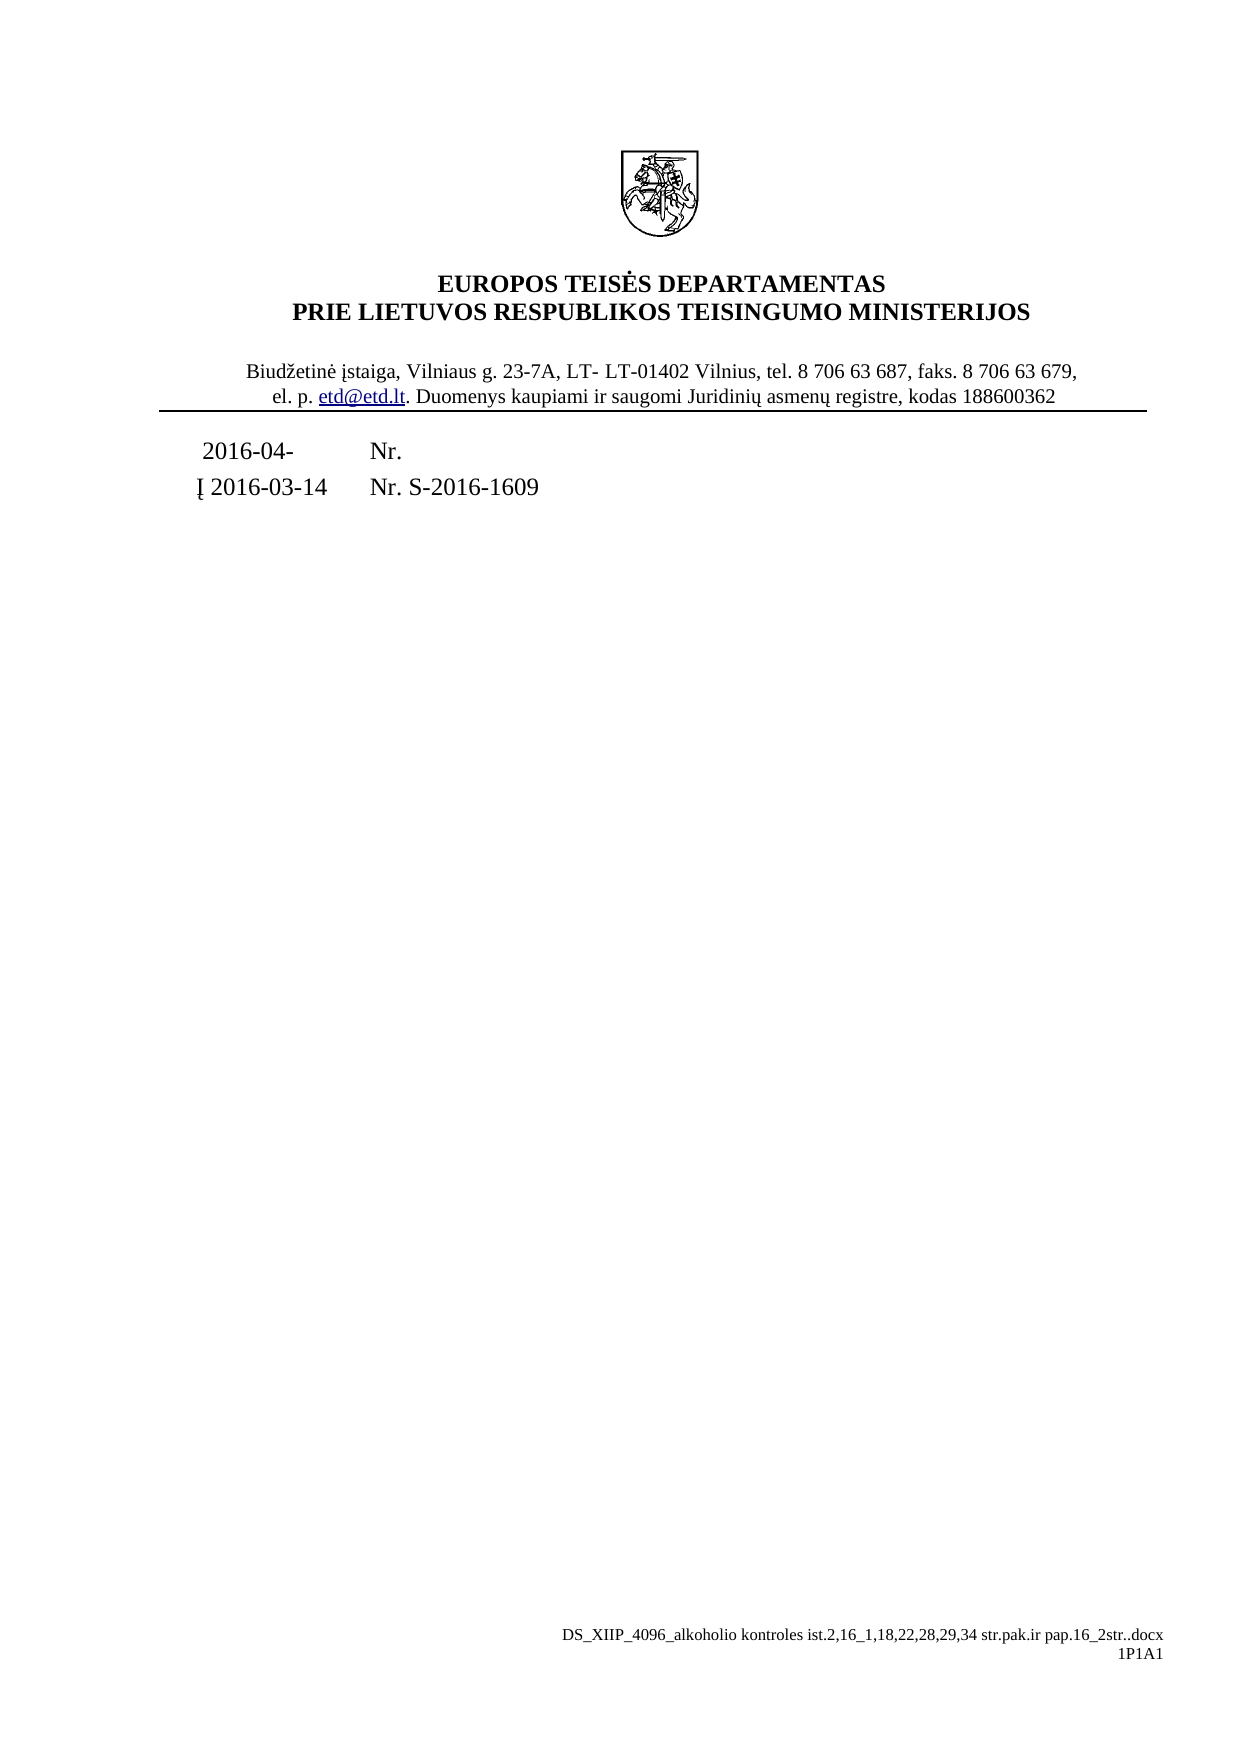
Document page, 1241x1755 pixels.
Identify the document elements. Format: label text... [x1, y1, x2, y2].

table_cell Nr. S-2016-1609 [358, 472, 650, 507]
table_header 2016-04- [185, 436, 358, 472]
table_cell Į 2016-03-14 [185, 472, 358, 507]
table_cell [160, 472, 184, 507]
table_header Nr. [358, 436, 650, 472]
table_header [160, 436, 184, 472]
